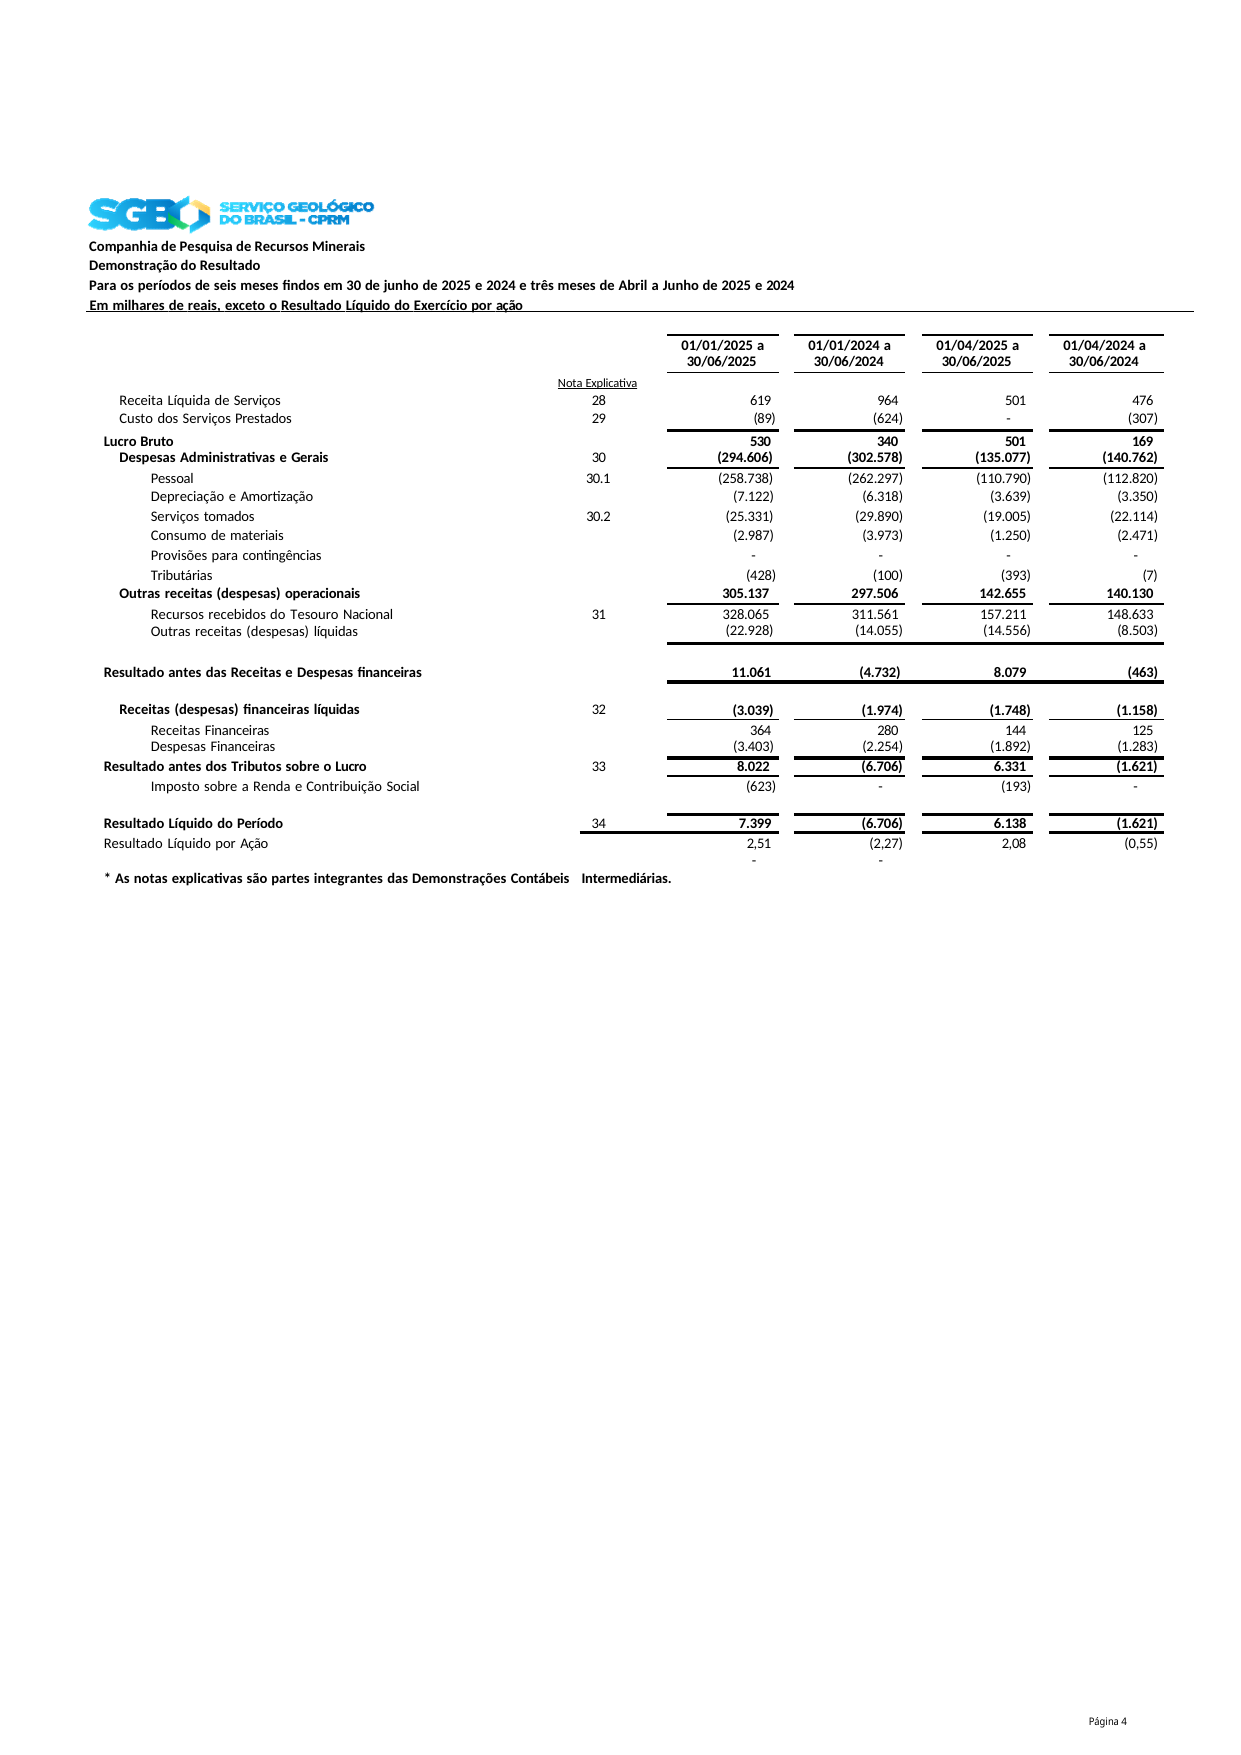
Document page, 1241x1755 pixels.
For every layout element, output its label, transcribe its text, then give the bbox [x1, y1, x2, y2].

table_cell 328.065 [667, 605, 778, 624]
table_cell 364 [667, 720, 778, 739]
table_cell [779, 547, 794, 566]
table_cell Depreciação e Amortização [96, 488, 493, 507]
table_cell 34 [580, 813, 707, 831]
table_header 01/04/2024 a [1049, 336, 1164, 354]
table_cell 142.655 [922, 586, 1033, 603]
table_cell [1033, 354, 1049, 372]
table_cell (428) [667, 566, 778, 586]
table_cell [922, 852, 1033, 872]
table_cell 6.331 [922, 760, 1033, 775]
table_cell (135.077) [922, 450, 1033, 467]
table_cell (14.055) [794, 624, 905, 642]
table_cell 169 [1049, 432, 1164, 450]
table_cell [905, 775, 922, 813]
table_cell [1033, 372, 1049, 391]
table_cell 30/06/2025 [667, 354, 778, 372]
table_cell [580, 834, 707, 852]
table_cell Receita Líquida de Serviços [96, 391, 493, 412]
table_cell 340 [794, 432, 905, 450]
table_cell [905, 603, 922, 624]
table_cell [1033, 719, 1049, 739]
table_cell (29.890) [794, 507, 905, 527]
table_cell [1033, 586, 1049, 603]
table_cell [794, 872, 905, 889]
table_cell (100) [794, 566, 905, 586]
table_cell [905, 354, 922, 372]
table_cell [905, 372, 922, 391]
table_cell Resultado antes dos Tributos sobre o Lucro [96, 756, 493, 775]
table_cell 140.130 [1049, 586, 1164, 603]
table_cell Nota Explicativa [493, 372, 667, 391]
table_cell [1033, 488, 1049, 507]
table_cell 148.633 [1049, 605, 1164, 624]
table_cell [779, 756, 794, 775]
table_header 01/01/2024 a [794, 336, 905, 354]
table_cell [905, 852, 922, 872]
table_cell [1033, 624, 1049, 642]
table_cell 305.137 [667, 586, 778, 603]
table_cell [905, 527, 922, 547]
table_cell [493, 586, 667, 603]
table_cell 30/06/2024 [794, 354, 905, 372]
table_cell Recursos recebidos do Tesouro Nacional [96, 603, 493, 624]
table_cell [493, 775, 667, 813]
table_cell [779, 566, 794, 586]
table_cell [905, 467, 922, 487]
table_cell (294.606) [667, 450, 778, 467]
table_cell (140.762) [1049, 450, 1164, 467]
table_cell [905, 684, 922, 719]
table_cell [779, 872, 794, 889]
table_header [905, 334, 922, 354]
table_cell Lucro Bruto [96, 429, 493, 450]
table_cell Despesas Administrativas e Gerais [96, 450, 493, 467]
table_cell * As notas explicativas são partes integrantes das Demonstrações Contábeis [96, 872, 579, 889]
table_cell 30 [493, 450, 667, 467]
table_cell 619 [667, 391, 778, 412]
table_cell Outras receitas (despesas) operacionais [96, 586, 493, 603]
table_cell [779, 507, 794, 527]
table_cell (2.987) [667, 527, 778, 547]
table_cell [779, 719, 794, 739]
table_cell (89) [667, 412, 778, 429]
table_cell [905, 547, 922, 566]
table_cell (262.297) [794, 469, 905, 487]
table_cell [1049, 872, 1164, 889]
table_cell [905, 488, 922, 507]
table_cell 8.079 [905, 645, 1033, 680]
table_cell 8.022 [667, 760, 778, 775]
table_cell Resultado antes das Receitas e Despesas financeiras [96, 642, 493, 680]
table_cell (623) [667, 777, 778, 813]
table_cell (0,55) [1049, 834, 1164, 852]
table_cell 280 [794, 720, 905, 739]
table_cell [905, 831, 922, 852]
table_cell (3.403) [667, 739, 778, 756]
table_cell (1.621) [1049, 816, 1164, 831]
table_cell 125 [1049, 720, 1164, 739]
table_cell Despesas Financeiras [96, 739, 493, 756]
table_cell Resultado Líquido do Período [96, 813, 579, 831]
table_cell [493, 547, 667, 566]
table_cell [779, 775, 794, 813]
table_header [779, 334, 794, 354]
table_cell [493, 429, 667, 450]
table_cell (2.254) [794, 739, 905, 756]
table_cell (463) [1033, 645, 1164, 680]
table_cell - [794, 547, 905, 566]
table_cell (22.114) [1049, 507, 1164, 527]
table_header 01/04/2025 a [922, 336, 1033, 354]
table_cell 29 [493, 412, 667, 429]
table_cell 28 [493, 391, 667, 412]
table_cell (1.158) [1049, 684, 1164, 719]
table_cell (193) [922, 777, 1033, 813]
table_cell [905, 429, 922, 450]
table_cell [779, 624, 794, 642]
table_cell (624) [794, 412, 905, 429]
table_cell [779, 603, 794, 624]
table_cell (7) [1049, 566, 1164, 586]
table_cell (1.892) [922, 739, 1033, 756]
table_cell (8.503) [1049, 624, 1164, 642]
table_cell (25.331) [667, 507, 778, 527]
table_cell [922, 872, 1033, 889]
table_cell [779, 684, 794, 719]
table_cell [779, 831, 794, 852]
table_cell [1033, 684, 1049, 719]
table_cell 530 [667, 432, 778, 450]
table_cell Resultado Líquido por Ação [96, 831, 579, 852]
table_cell [1033, 872, 1049, 889]
table_cell [779, 739, 794, 756]
table_cell [1033, 756, 1049, 775]
table_cell Pessoal [96, 467, 493, 487]
table_cell Outras receitas (despesas) líquidas [96, 624, 493, 642]
table_cell Receitas (despesas) financeiras líquidas [96, 680, 493, 719]
table_cell [1049, 373, 1164, 391]
table_cell [779, 450, 794, 467]
table_cell Custo dos Serviços Prestados [96, 412, 493, 429]
table_cell (6.318) [794, 488, 905, 507]
table_cell (1.748) [922, 684, 1033, 719]
table_cell (3.350) [1049, 488, 1164, 507]
table_cell [1033, 566, 1049, 586]
table_cell (6.706) [794, 816, 905, 831]
table_cell [905, 412, 922, 429]
table_cell (1.250) [922, 527, 1033, 547]
table_cell [779, 488, 794, 507]
table_cell - [667, 547, 778, 566]
table_cell 144 [922, 720, 1033, 739]
table_cell 11.061 [493, 642, 778, 680]
table_cell Receitas Financeiras [96, 719, 493, 739]
table_cell (258.738) [667, 469, 778, 487]
text Companhia de Pesquisa de Recursos Minerais Demonstração do Resultado [89, 237, 399, 274]
table_cell - [1049, 777, 1164, 813]
table_cell [96, 372, 493, 391]
table_cell 311.561 [794, 605, 905, 624]
table_cell [779, 813, 794, 831]
table_cell (7.122) [667, 488, 778, 507]
table_cell [1033, 775, 1049, 813]
table_cell [779, 527, 794, 547]
table_cell Tributárias [96, 566, 493, 586]
table_cell (4.732) [779, 645, 905, 680]
table_cell (112.820) [1049, 469, 1164, 487]
table_header [1033, 334, 1049, 354]
table_cell [1033, 507, 1049, 527]
table_cell 157.211 [922, 605, 1033, 624]
text Em milhares de reais, exceto o Resultado Líquido do Exercício por ação [86, 296, 1241, 314]
table_cell 32 [493, 680, 667, 719]
table_cell (110.790) [922, 469, 1033, 487]
table_cell 2,51 [707, 834, 778, 852]
table_header 01/01/2025 a [667, 336, 778, 354]
table_cell - [1049, 547, 1164, 566]
table_cell [779, 354, 794, 372]
table_cell (3.039) [667, 684, 778, 719]
table_cell 30/06/2024 [1049, 354, 1164, 372]
table_cell [493, 527, 667, 547]
table_cell 476 [1049, 391, 1164, 412]
table_cell - [922, 547, 1033, 566]
table_cell - [794, 777, 905, 813]
table_cell - [922, 412, 1033, 429]
table_cell (3.973) [794, 527, 905, 547]
table_cell 297.506 [794, 586, 905, 603]
table_cell (1.974) [794, 684, 905, 719]
table_cell - [794, 852, 905, 872]
table_cell (14.556) [922, 624, 1033, 642]
table_cell [905, 872, 922, 889]
table_cell [1033, 739, 1049, 756]
table_cell [493, 624, 667, 642]
table_cell 2,08 [922, 834, 1033, 852]
table_cell (3.639) [922, 488, 1033, 507]
table_cell [779, 391, 794, 412]
table_cell (2.471) [1049, 527, 1164, 547]
table_cell [1033, 852, 1049, 872]
table_cell [96, 852, 579, 872]
table_cell [1033, 467, 1049, 487]
table_cell [905, 566, 922, 586]
table_cell (302.578) [794, 450, 905, 467]
table_cell (393) [922, 566, 1033, 586]
table_cell Serviços tomados [96, 507, 493, 527]
table_cell Consumo de materiais [96, 527, 493, 547]
table_cell (1.621) [1049, 760, 1164, 775]
table_cell - [707, 852, 778, 872]
table_cell [794, 373, 905, 391]
table_cell [922, 373, 1033, 391]
table_cell Provisões para contingências [96, 547, 493, 566]
table_cell Imposto sobre a Renda e Contribuição Social [96, 775, 493, 813]
table_cell [1049, 852, 1164, 872]
table_cell [905, 756, 922, 775]
table_cell [1033, 391, 1049, 412]
table_cell [1033, 547, 1049, 566]
table_cell [580, 852, 707, 872]
table_cell (2,27) [794, 834, 905, 852]
table_cell (1.283) [1049, 739, 1164, 756]
table_cell [905, 739, 922, 756]
table_cell [1033, 412, 1049, 429]
table_cell [1033, 603, 1049, 624]
table_cell [905, 507, 922, 527]
table_cell 30/06/2025 [922, 354, 1033, 372]
table_cell (307) [1049, 412, 1164, 429]
table_cell 30.2 [493, 507, 667, 527]
table_cell (6.706) [794, 760, 905, 775]
table_cell [1033, 831, 1049, 852]
table_cell 501 [922, 432, 1033, 450]
text Para os períodos de seis meses findos em 30 de junho de 2025 e 2024 e três meses de Abril a Junho de 2025 e 2024 [89, 276, 1241, 294]
table_cell 501 [922, 391, 1033, 412]
table_cell [1033, 429, 1049, 450]
table_header [96, 334, 667, 372]
table_cell (19.005) [922, 507, 1033, 527]
table_cell 33 [493, 756, 667, 775]
table_cell [905, 391, 922, 412]
table_cell [493, 739, 667, 756]
table_cell [905, 450, 922, 467]
table_cell [905, 624, 922, 642]
table_cell [779, 467, 794, 487]
table_cell [707, 872, 778, 889]
table_cell [1033, 527, 1049, 547]
table_cell [779, 372, 794, 391]
table_cell [779, 586, 794, 603]
table_cell [667, 373, 778, 391]
table_cell 30.1 [493, 467, 667, 487]
table_cell (22.928) [667, 624, 778, 642]
table_cell [493, 488, 667, 507]
table_cell [905, 586, 922, 603]
table_cell 6.138 [922, 816, 1033, 831]
table_cell [905, 719, 922, 739]
table_cell [493, 719, 667, 739]
table_cell [905, 813, 922, 831]
table_cell Intermediárias. [580, 872, 707, 889]
table_cell 964 [794, 391, 905, 412]
table_cell [779, 852, 794, 872]
table_cell [779, 429, 794, 450]
table_cell [1033, 813, 1049, 831]
table_cell 7.399 [707, 816, 778, 831]
table_cell [779, 412, 794, 429]
table_cell 31 [493, 603, 667, 624]
table_cell [1033, 450, 1049, 467]
table_cell [493, 566, 667, 586]
